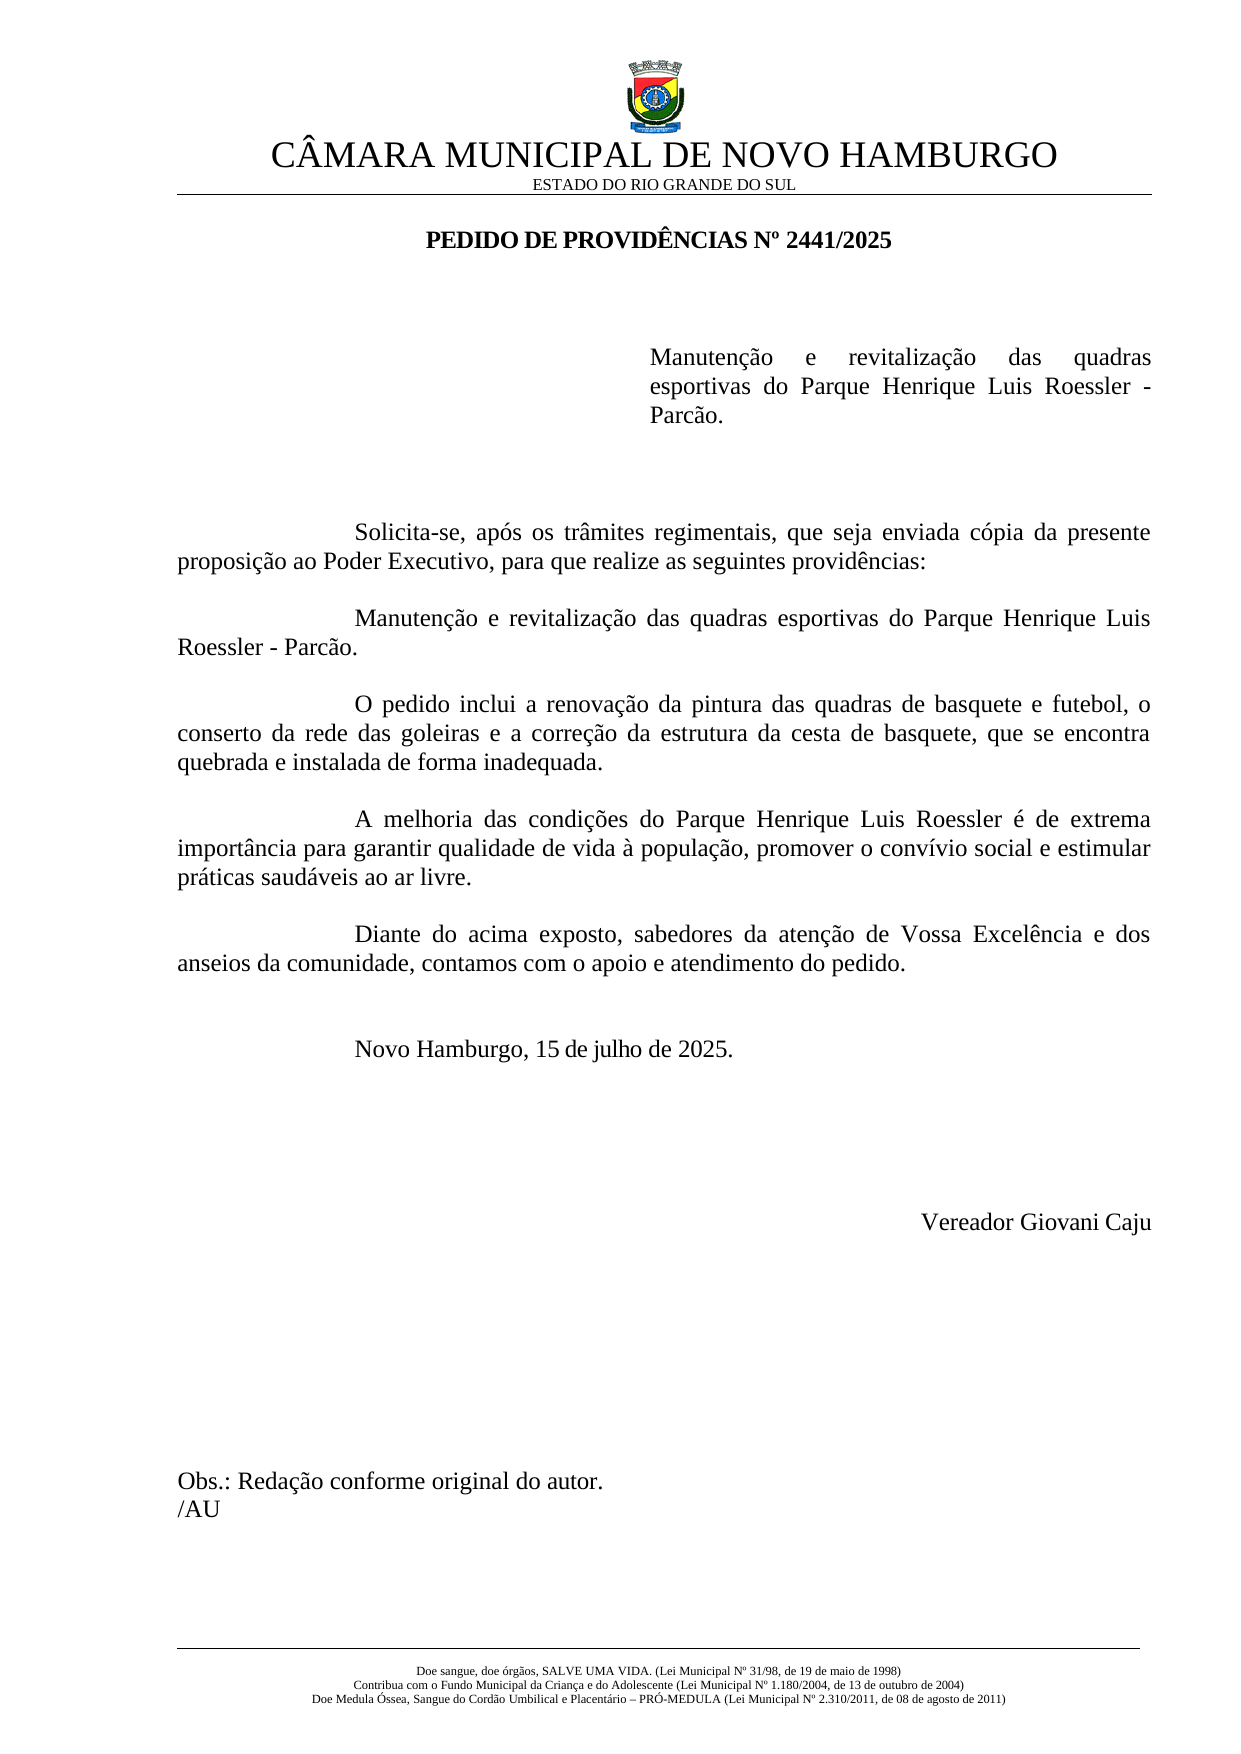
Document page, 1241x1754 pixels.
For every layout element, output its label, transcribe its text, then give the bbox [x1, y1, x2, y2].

text Vereador Giovani Caju [177, 1207, 1152, 1236]
text Novo Hamburgo, 15 de julho de 2025. [177, 1034, 1152, 1063]
text Diante do acima exposto, sabedores da atenção de Vossa Excelência e dos anseios da comunidade, contamos com o apoio e atendimento do pedido. [177, 919, 1152, 977]
text Solicita-se, após os trâmites regimentais, que seja enviada cópia da presente proposição ao Poder Executivo, para que realize as seguintes providências: [177, 517, 1152, 574]
picture [621, 53, 687, 137]
text Manutenção e revitalização das quadras esportivas do Parque Henrique Luis Roessler - Parcão. [649, 342, 1152, 428]
text Obs.: Redação conforme original do autor. [177, 1466, 1152, 1494]
text /AU [177, 1494, 1152, 1523]
text O pedido inclui a renovação da pintura das quadras de basquete e futebol, o conserto da rede das goleiras e a correção da estrutura da cesta de basquete, que se encontra quebrada e instalada de forma inadequada. [177, 689, 1152, 776]
text A melhoria das condições do Parque Henrique Luis Roessler é de extrema importância para garantir qualidade de vida à população, promover o convívio social e estimular práticas saudáveis ao ar livre. [177, 804, 1152, 891]
text PEDIDO DE PROVIDÊNCIAS Nº 2441/2025 [177, 225, 1141, 254]
text Manutenção e revitalização das quadras esportivas do Parque Henrique Luis Roessler - Parcão. [177, 603, 1152, 661]
